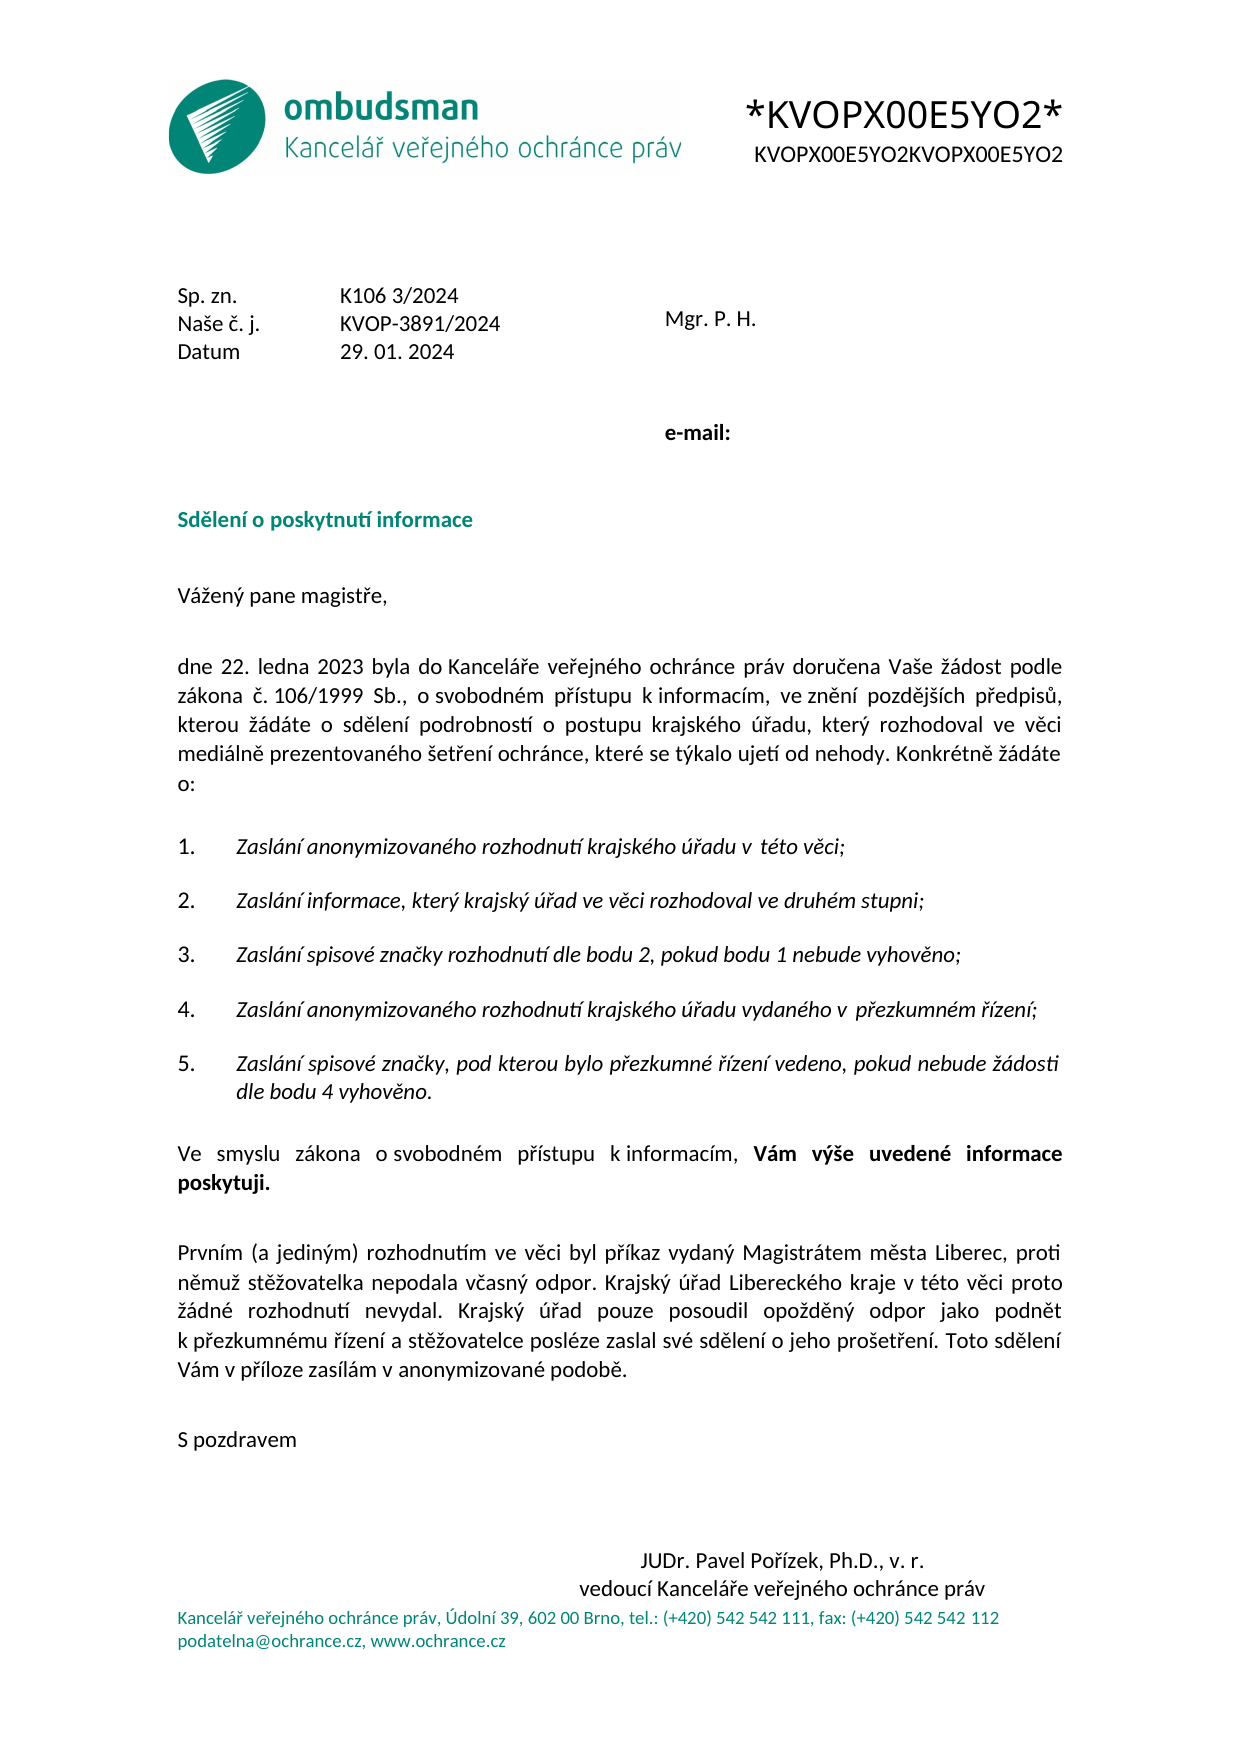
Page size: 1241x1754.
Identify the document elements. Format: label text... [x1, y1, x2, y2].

text Prvním (a jediným) rozhodnutím ve věci byl příkaz vydaný Magistrátem města Liberec, proti němuž stěžovatelka nepodala včasný odpor. Krajský úřad Libereckého kraje v této věci proto žádné rozhodnutí nevydal. Krajský úřad pouze posoudil opožděný odpor jako podnět k přezkumnému řízení a stěžovatelce posléze zaslal své sdělení o jeho prošetření. Toto sdělení Vám v příloze zasílám v anonymizované podobě. [177, 1238, 1063, 1383]
list Zaslání spisové značky rozhodnutí dle bodu 2, pokud bodu 1 nebude vyhověno; [177, 939, 1063, 969]
list Zaslání spisové značky, pod kterou bylo přezkumné řízení vedeno, pokud nebude žádosti dle bodu 4 vyhověno. [177, 1048, 1063, 1105]
list Zaslání anonymizovaného rozhodnutí krajského úřadu v této věci; [177, 831, 1063, 860]
list Zaslání anonymizovaného rozhodnutí krajského úřadu vydaného v přezkumném řízení; [177, 994, 1063, 1023]
text vedoucí Kanceláře veřejného ochránce práv [502, 1574, 1063, 1602]
table_header Sp. zn. Naše č. j. Datum [177, 220, 340, 505]
text JUDr. Pavel Pořízek, Ph.D., v. r. [502, 1546, 1063, 1574]
list Zaslání informace, který krajský úřad ve věci rozhodoval ve druhém stupni; [177, 885, 1063, 914]
text S pozdravem [177, 1426, 1063, 1453]
text Ve smyslu zákona o svobodném přístupu k informacím, Vám výše uvedené informace poskytuji. [177, 1139, 1063, 1196]
table_header K106 3/2024 KVOP-3891/2024 29. 01. 2024 [340, 220, 664, 505]
text dne 22. ledna 2023 byla do Kanceláře veřejného ochránce práv doručena Vaše žádost podle zákona č. 106/1999 Sb., o svobodném přístupu k informacím, ve znění pozdějších předpisů, kterou žádáte o sdělení podrobností o postupu krajského úřadu, který rozhodoval ve věci mediálně prezentovaného šetření ochránce, které se týkalo ujetí od nehody. Konkrétně žádáte o: [177, 652, 1063, 797]
text Vážený pane magistře, [177, 582, 1063, 610]
subtitle Sdělení o poskytnutí informace [177, 505, 1063, 533]
table_header Mgr. P. H. e-mail: [665, 220, 1085, 505]
